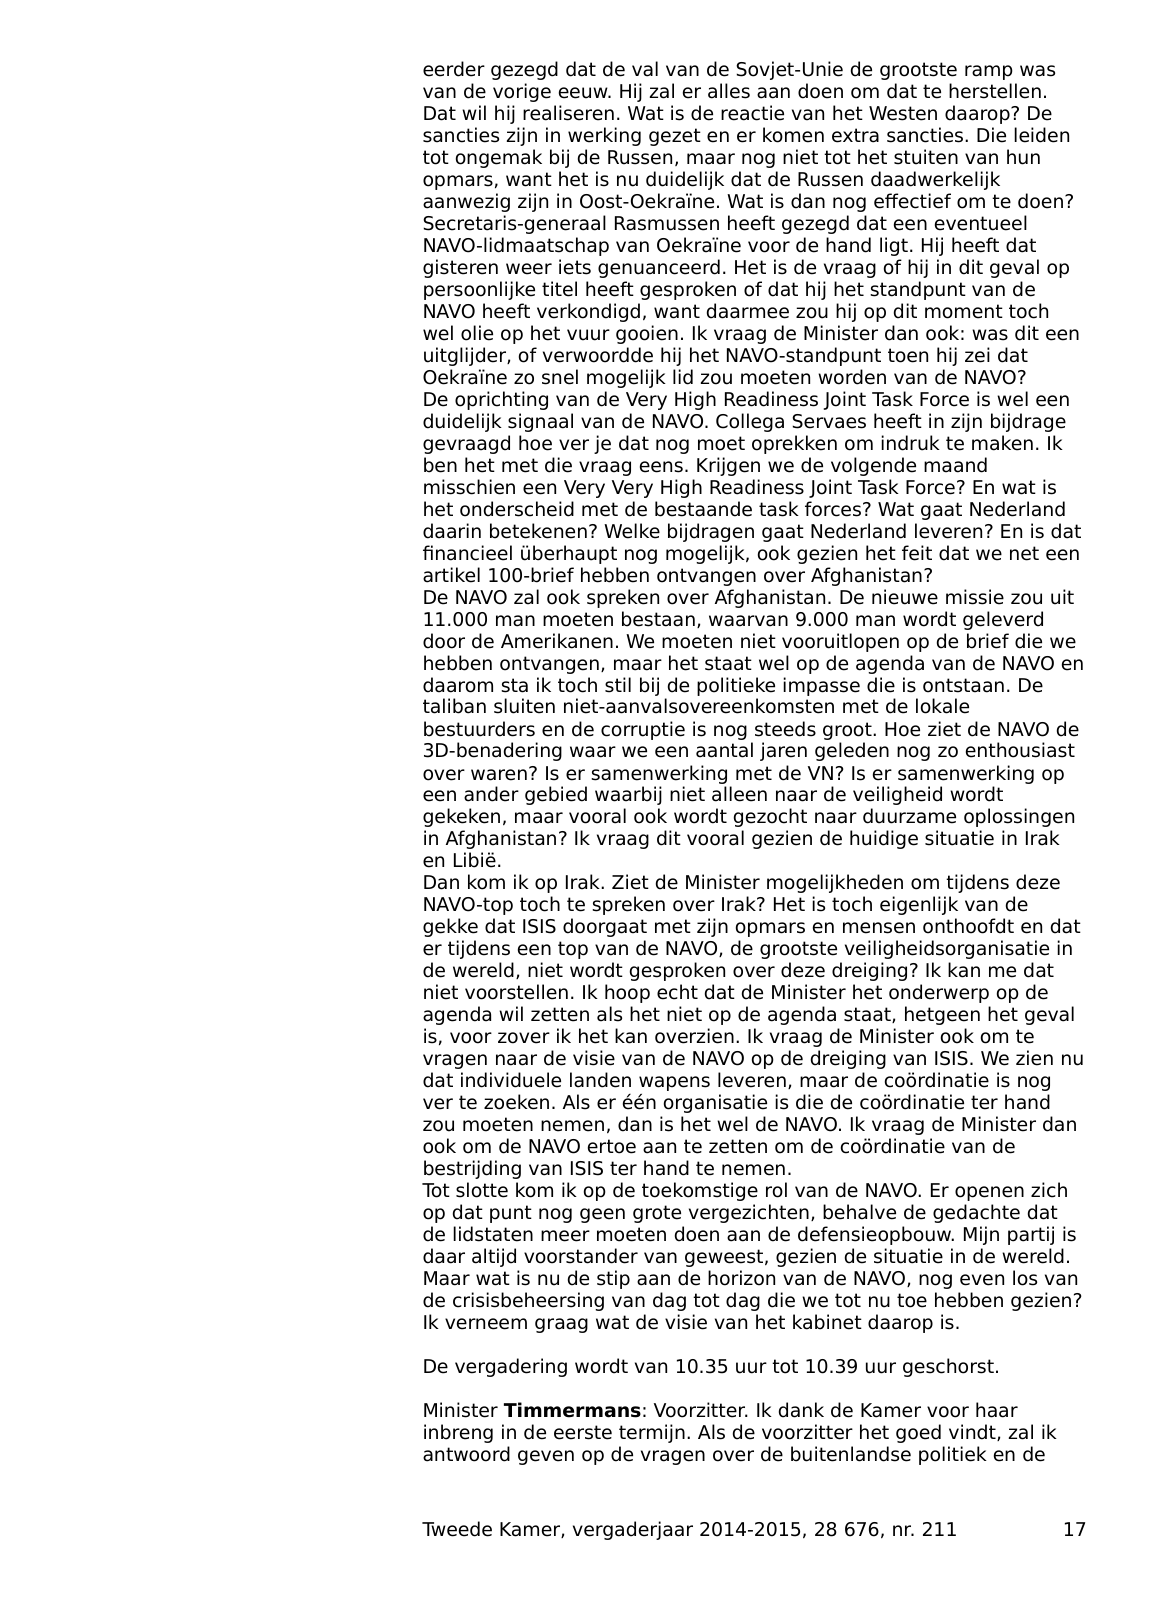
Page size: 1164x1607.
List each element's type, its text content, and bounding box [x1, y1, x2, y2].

text Tot slotte kom ik op de toekomstige rol van de NAVO. Er openen zich op dat punt nog geen grote vergezichten, behalve de gedachte dat de lidstaten meer moeten doen aan de defensieopbouw. Mijn partij is daar altijd voorstander van geweest, gezien de situatie in de wereld. Maar wat is nu de stip aan de horizon van de NAVO, nog even los van de crisisbeheersing van dag tot dag die we tot nu toe hebben gezien? Ik verneem graag wat de visie van het kabinet daarop is. [422, 1180, 1087, 1334]
text eerder gezegd dat de val van de Sovjet-Unie de grootste ramp was van de vorige eeuw. Hij zal er alles aan doen om dat te herstellen. Dat wil hij realiseren. Wat is de reactie van het Westen daarop? De sancties zijn in werking gezet en er komen extra sancties. Die leiden tot ongemak bij de Russen, maar nog niet tot het stuiten van hun opmars, want het is nu duidelijk dat de Russen daadwerkelijk aanwezig zijn in Oost-Oekraïne. Wat is dan nog effectief om te doen? [422, 59, 1087, 213]
text Minister Timmermans: Voorzitter. Ik dank de Kamer voor haar inbreng in de eerste termijn. Als de voorzitter het goed vindt, zal ik antwoord geven op de vragen over de buitenlandse politiek en de [422, 1400, 1087, 1466]
text De oprichting van de Very High Readiness Joint Task Force is wel een duidelijk signaal van de NAVO. Collega Servaes heeft in zijn bijdrage gevraagd hoe ver je dat nog moet oprekken om indruk te maken. Ik ben het met die vraag eens. Krijgen we de volgende maand misschien een Very Very High Readiness Joint Task Force? En wat is het onderscheid met de bestaande task forces? Wat gaat Nederland daarin betekenen? Welke bijdragen gaat Nederland leveren? En is dat financieel überhaupt nog mogelijk, ook gezien het feit dat we net een artikel 100-brief hebben ontvangen over Afghanistan? [422, 389, 1087, 587]
text De vergadering wordt van 10.35 uur tot 10.39 uur geschorst. [422, 1356, 1087, 1378]
text De NAVO zal ook spreken over Afghanistan. De nieuwe missie zou uit 11.000 man moeten bestaan, waarvan 9.000 man wordt geleverd door de Amerikanen. We moeten niet vooruitlopen op de brief die we hebben ontvangen, maar het staat wel op de agenda van de NAVO en daarom sta ik toch stil bij de politieke impasse die is ontstaan. De taliban sluiten niet-aanvalsovereenkomsten met de lokale bestuurders en de corruptie is nog steeds groot. Hoe ziet de NAVO de 3D-benadering waar we een aantal jaren geleden nog zo enthousiast over waren? Is er samenwerking met de VN? Is er samenwerking op een ander gebied waarbij niet alleen naar de veiligheid wordt gekeken, maar vooral ook wordt gezocht naar duurzame oplossingen in Afghanistan? Ik vraag dit vooral gezien de huidige situatie in Irak en Libië. [422, 587, 1087, 872]
text Dan kom ik op Irak. Ziet de Minister mogelijkheden om tijdens deze NAVO-top toch te spreken over Irak? Het is toch eigenlijk van de gekke dat ISIS doorgaat met zijn opmars en mensen onthoofdt en dat er tijdens een top van de NAVO, de grootste veiligheidsorganisatie in de wereld, niet wordt gesproken over deze dreiging? Ik kan me dat niet voorstellen. Ik hoop echt dat de Minister het onderwerp op de agenda wil zetten als het niet op de agenda staat, hetgeen het geval is, voor zover ik het kan overzien. Ik vraag de Minister ook om te vragen naar de visie van de NAVO op de dreiging van ISIS. We zien nu dat individuele landen wapens leveren, maar de coördinatie is nog ver te zoeken. Als er één organisatie is die de coördinatie ter hand zou moeten nemen, dan is het wel de NAVO. Ik vraag de Minister dan ook om de NAVO ertoe aan te zetten om de coördinatie van de bestrijding van ISIS ter hand te nemen. [422, 872, 1087, 1180]
text Secretaris-generaal Rasmussen heeft gezegd dat een eventueel NAVO-lidmaatschap van Oekraïne voor de hand ligt. Hij heeft dat gisteren weer iets genuanceerd. Het is de vraag of hij in dit geval op persoonlijke titel heeft gesproken of dat hij het standpunt van de NAVO heeft verkondigd, want daarmee zou hij op dit moment toch wel olie op het vuur gooien. Ik vraag de Minister dan ook: was dit een uitglijder, of verwoordde hij het NAVO-standpunt toen hij zei dat Oekraïne zo snel mogelijk lid zou moeten worden van de NAVO? [422, 213, 1087, 389]
